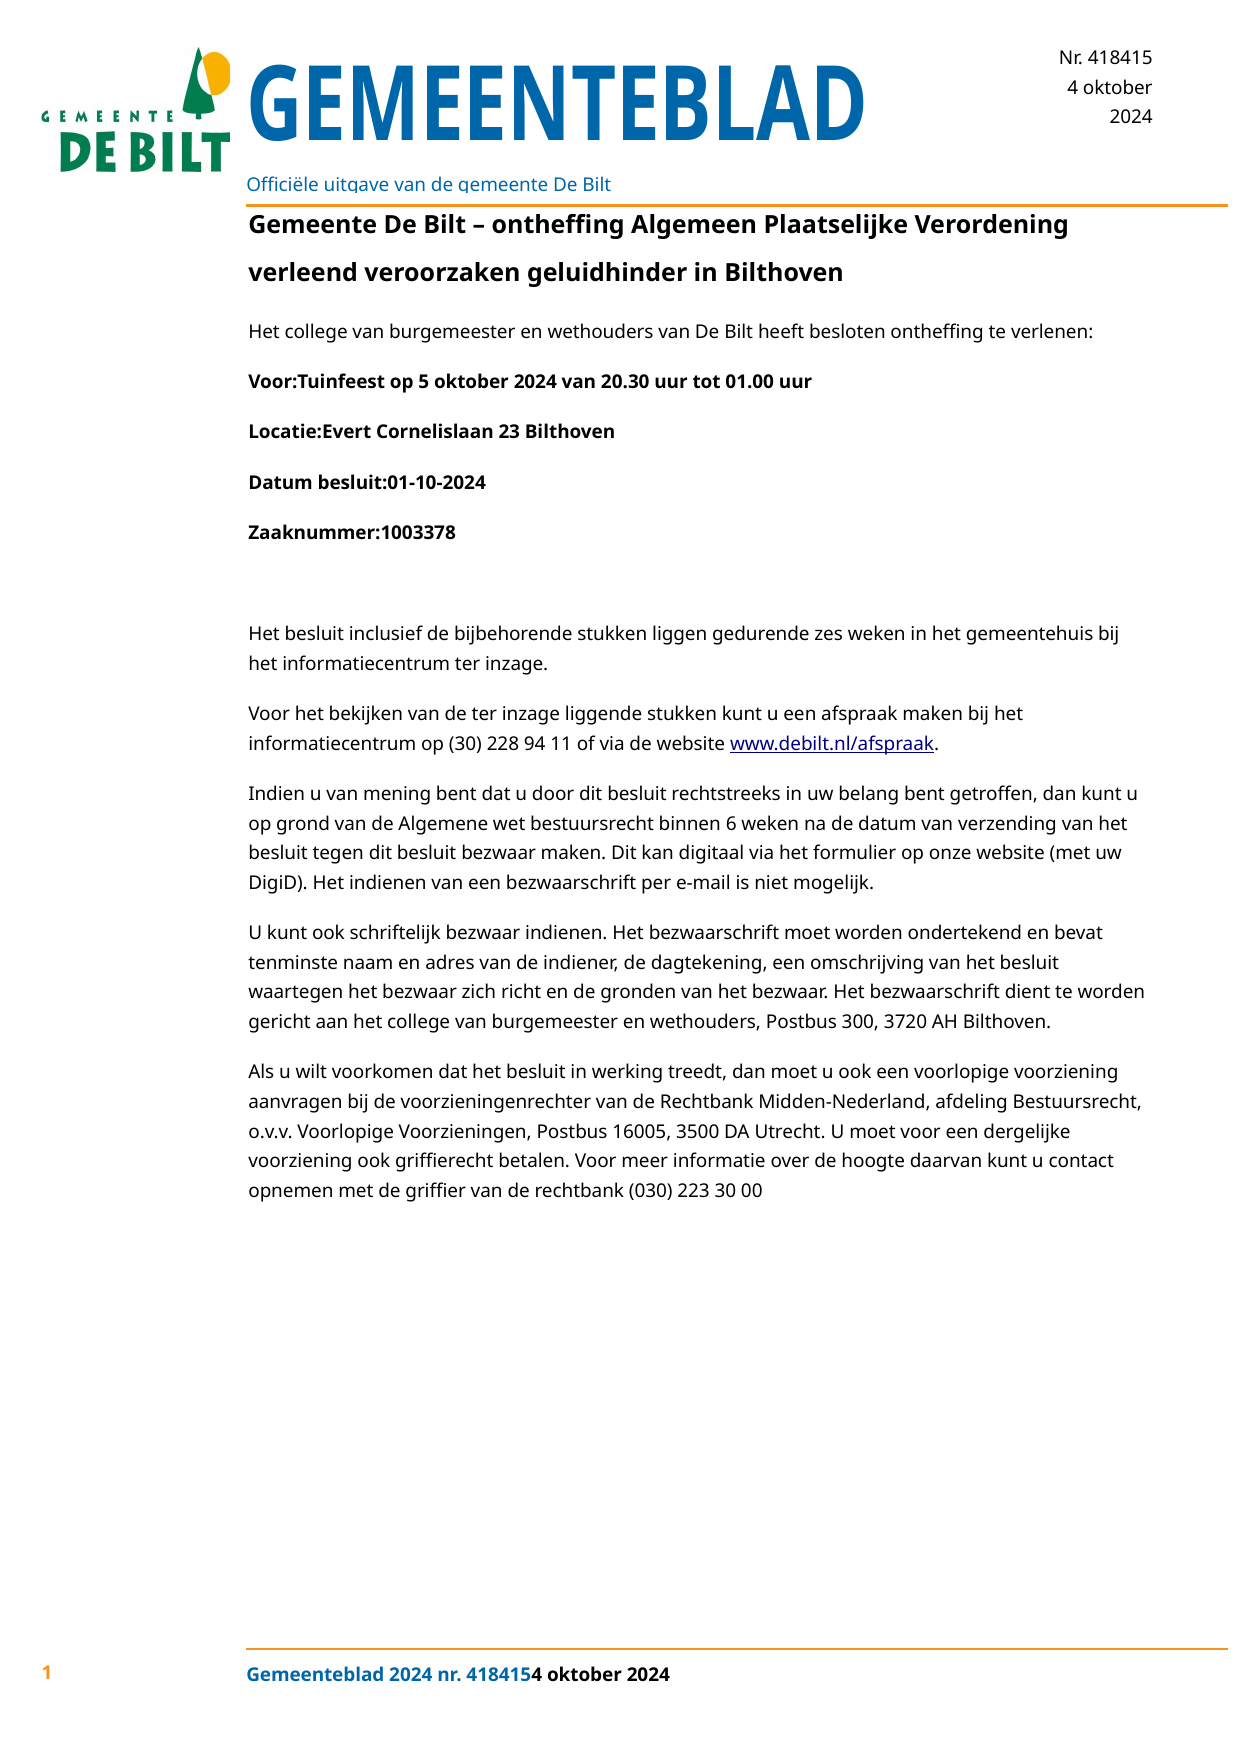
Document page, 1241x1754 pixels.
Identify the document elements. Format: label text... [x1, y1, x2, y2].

text Voor het bekijken van de ter inzage liggende stukken kunt u een afspraak maken bij het informatiecentrum op (30) 228 94 11 of via de website www.debilt.nl/afspraak. [248, 700, 1152, 756]
text Datum besluit:01-10-2024 [248, 469, 1152, 495]
text Locatie:Evert Cornelislaan 23 Bilthoven [248, 419, 1152, 444]
picture [41, 47, 231, 172]
text U kunt ook schriftelijk bezwaar indienen. Het bezwaarschrift moet worden ondertekend en bevat tenminste naam en adres van de indiener, de dagtekening, een omschrijving van het besluit waartegen het bezwaar zich richt en de gronden van het bezwaar. Het bezwaarschrift dient te worden gericht aan het college van burgemeester en wethouders, Postbus 300, 3720 AH Bilthoven. [248, 919, 1152, 1034]
text Het college van burgemeester en wethouders van De Bilt heeft besloten ontheffing te verlenen: [248, 318, 1152, 344]
text Gemeente De Bilt – ontheffing Algemeen Plaatselijke Verordening verleend veroorzaken geluidhinder in Bilthoven [248, 207, 1152, 288]
text Voor:Tuinfeest op 5 oktober 2024 van 20.30 uur tot 01.00 uur [248, 368, 1152, 394]
text Zaaknummer:1003378 [248, 519, 1152, 545]
text Als u wilt voorkomen dat het besluit in werking treedt, dan moet u ook een voorlopige voorziening aanvragen bij de voorzieningenrechter van de Rechtbank Midden-Nederland, afdeling Bestuursrecht, o.v.v. Voorlopige Voorzieningen, Postbus 16005, 3500 DA Utrecht. U moet voor een dergelijke voorziening ook griffierecht betalen. Voor meer informatie over de hoogte daarvan kunt u contact opnemen met de griffier van de rechtbank (030) 223 30 00 [248, 1059, 1152, 1203]
text Het besluit inclusief de bijbehorende stukken liggen gedurende zes weken in het gemeentehuis bij het informatiecentrum ter inzage. [248, 620, 1152, 676]
text Indien u van mening bent dat u door dit besluit rechtstreeks in uw belang bent getroffen, dan kunt u op grond van de Algemene wet bestuursrecht binnen 6 weken na de datum van verzending van het besluit tegen dit besluit bezwaar maken. Dit kan digitaal via het formulier op onze website (met uw DigiD). Het indienen van een bezwaarschrift per e-mail is niet mogelijk. [248, 780, 1152, 895]
